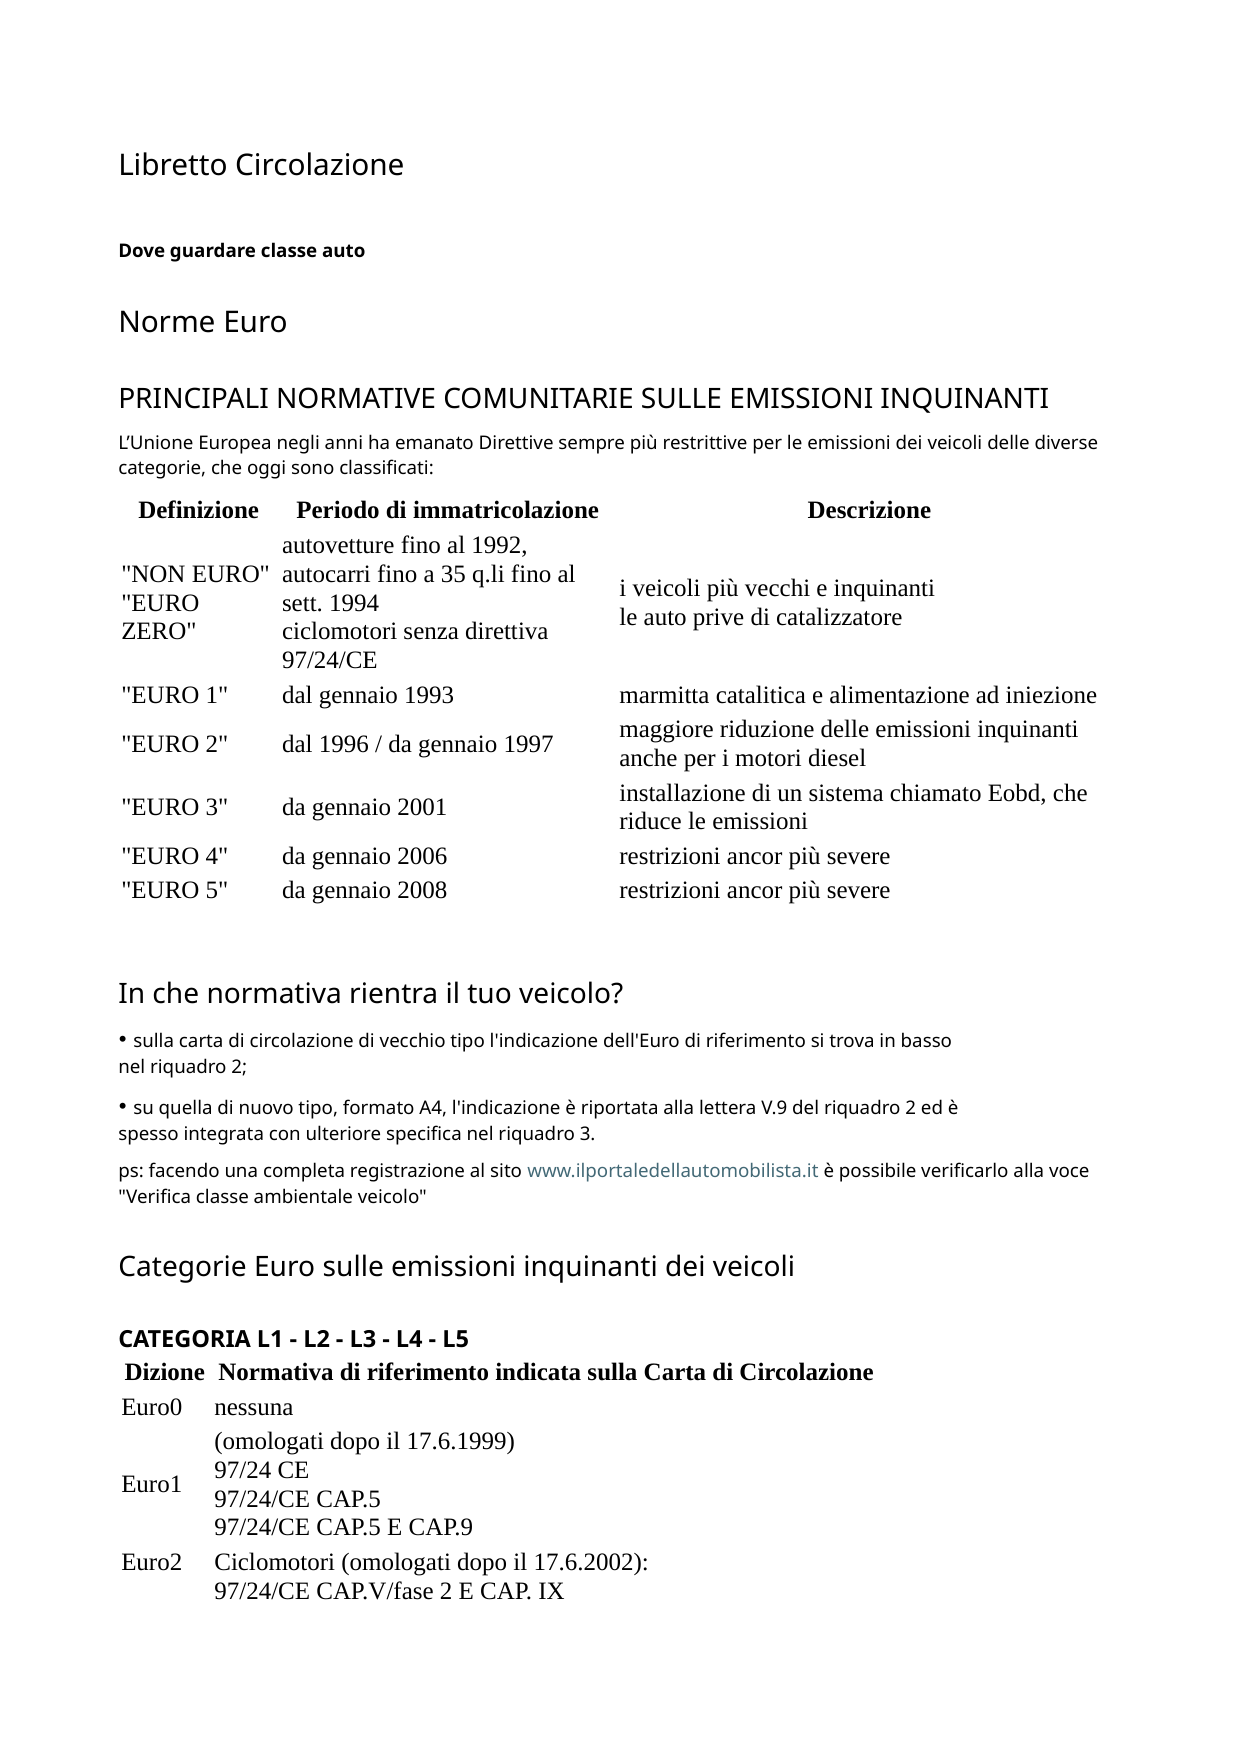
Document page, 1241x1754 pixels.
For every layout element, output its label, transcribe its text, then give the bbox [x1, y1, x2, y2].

table_cell restrizioni ancor più severe [616, 838, 1122, 873]
table_cell marmitta catalitica e alimentazione ad iniezione [616, 677, 1122, 711]
table_cell Ciclomotori (omologati dopo il 17.6.2002): 97/24/CE CAP.V/fase 2 E CAP. IX [211, 1544, 881, 1607]
subtitle Libretto Circolazione [118, 143, 1122, 183]
table_cell nessuna [211, 1389, 881, 1423]
table_cell "NON EURO" "EURO ZERO" [118, 527, 279, 677]
table_cell "EURO 1" [118, 677, 279, 711]
table_cell installazione di un sistema chiamato Eobd, che riduce le emissioni [616, 775, 1122, 838]
table_cell autovetture fino al 1992, autocarri fino a 35 q.li fino al sett. 1994 ciclomotori senza direttiva 97/24/CE [279, 527, 616, 677]
table_header Dizione [118, 1354, 211, 1389]
table_header Normativa di riferimento indicata sulla Carta di Circolazione [211, 1354, 881, 1389]
table_cell i veicoli più vecchi e inquinanti le auto prive di catalizzatore [616, 527, 1122, 677]
table_cell "EURO 3" [118, 775, 279, 838]
table_cell maggiore riduzione delle emissioni inquinanti anche per i motori diesel [616, 711, 1122, 775]
table_cell da gennaio 2001 [279, 775, 616, 838]
subtitle CATEGORIA L1 - L2 - L3 - L4 - L5 [118, 1322, 1122, 1354]
table_cell "EURO 4" [118, 838, 279, 873]
table_cell restrizioni ancor più severe [616, 873, 1122, 907]
table_cell Euro1 [118, 1423, 211, 1544]
subtitle In che normativa rientra il tuo veicolo? [118, 973, 1122, 1012]
text • su quella di nuovo tipo, formato A4, l'indicazione è riportata alla lettera V.9 del riquadro 2 ed è spesso integrata con ulteriore specifica nel riquadro 3. [118, 1091, 1122, 1145]
table_cell (omologati dopo il 17.6.1999) 97/24 CE 97/24/CE CAP.5 97/24/CE CAP.5 E CAP.9 [211, 1423, 881, 1544]
text ps: facendo una completa registrazione al sito www.ilportaledellautomobilista.it è possibile verificarlo alla voce "Verifica classe ambientale veicolo" [118, 1158, 1122, 1209]
table_header Periodo di immatricolazione [279, 493, 616, 527]
table_cell "EURO 5" [118, 873, 279, 907]
table_cell da gennaio 2006 [279, 838, 616, 873]
table_cell dal gennaio 1993 [279, 677, 616, 711]
table_cell Euro0 [118, 1389, 211, 1423]
subtitle PRINCIPALI NORMATIVE COMUNITARIE SULLE EMISSIONI INQUINANTI [118, 378, 1122, 417]
table_header Descrizione [616, 493, 1122, 527]
table_cell dal 1996 / da gennaio 1997 [279, 711, 616, 775]
text L’Unione Europea negli anni ha emanato Direttive sempre più restrittive per le emissioni dei veicoli delle diverse categorie, che oggi sono classificati: [118, 429, 1122, 480]
table_cell da gennaio 2008 [279, 873, 616, 907]
table_cell Euro2 [118, 1544, 211, 1607]
table_header Definizione [118, 493, 279, 527]
text Dove guardare classe auto [118, 237, 1122, 263]
text • sulla carta di circolazione di vecchio tipo l'indicazione dell'Euro di riferimento si trova in basso nel riquadro 2; [118, 1024, 1122, 1078]
table_cell "EURO 2" [118, 711, 279, 775]
subtitle Categorie Euro sulle emissioni inquinanti dei veicoli [118, 1246, 1122, 1285]
subtitle Norme Euro [118, 300, 1122, 341]
